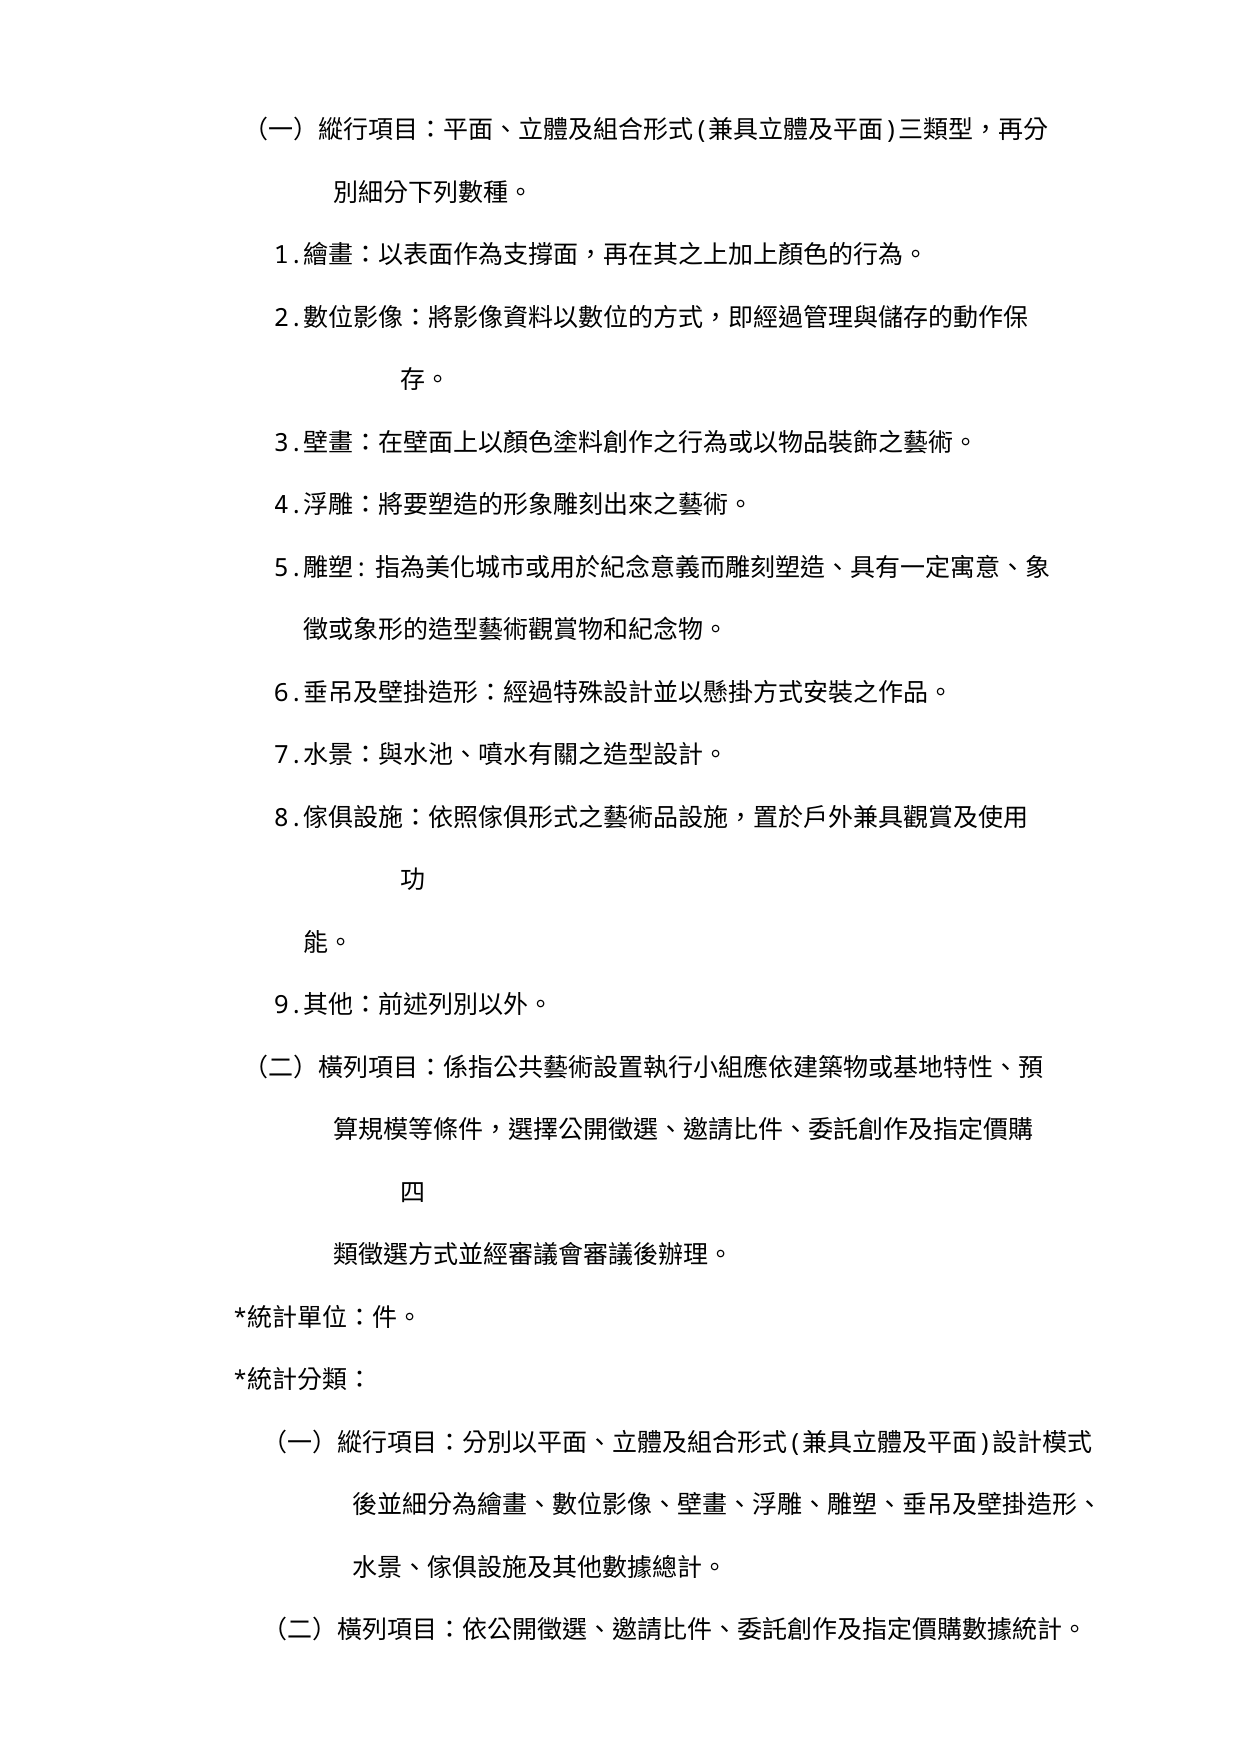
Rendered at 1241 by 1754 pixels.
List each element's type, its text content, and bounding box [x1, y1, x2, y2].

text 別細分下列數種。 [243, 149, 1053, 211]
text （一）縱行項目：分別以平面、立體及組合形式(兼具立體及平面)設計模式 [187, 1399, 1238, 1461]
text 8.傢俱設施：依照傢俱形式之藝術品設施，置於戶外兼具觀賞及使用功 [243, 774, 1053, 899]
text 6.垂吊及壁掛造形：經過特殊設計並以懸掛方式安裝之作品。 [243, 649, 1053, 711]
text 1.繪畫：以表面作為支撐面，再在其之上加上顏色的行為。 [243, 211, 1053, 274]
text （一）縱行項目：平面、立體及組合形式(兼具立體及平面)三類型，再分 [243, 86, 1053, 149]
text 3.壁畫：在壁面上以顏色塗料創作之行為或以物品裝飾之藝術。 [243, 399, 1053, 461]
text 能。 [243, 899, 1053, 961]
text 5.雕塑: 指為美化城市或用於紀念意義而雕刻塑造、具有一定寓意、象 [243, 524, 1053, 586]
text 7.水景：與水池、噴水有關之造型設計。 [243, 711, 1053, 774]
text 算規模等條件，選擇公開徵選、邀請比件、委託創作及指定價購四 [243, 1086, 1053, 1211]
text 4.浮雕：將要塑造的形象雕刻出來之藝術。 [243, 461, 1053, 524]
text 2.數位影像：將影像資料以數位的方式，即經過管理與儲存的動作保存。 [243, 274, 1053, 399]
text 9.其他：前述列別以外。 [243, 961, 1053, 1024]
text （二）橫列項目：係指公共藝術設置執行小組應依建築物或基地特性、預 [243, 1024, 1053, 1086]
text （二）橫列項目：依公開徵選、邀請比件、委託創作及指定價購數據統計。 [187, 1586, 1238, 1649]
text 徵或象形的造型藝術觀賞物和紀念物。 [243, 586, 1053, 649]
text 後並細分為繪畫、數位影像、壁畫、浮雕、雕塑、垂吊及壁掛造形、 [187, 1461, 1238, 1524]
text *統計分類： [187, 1336, 1238, 1399]
text 水景、傢俱設施及其他數據總計。 [187, 1524, 1238, 1586]
text 類徵選方式並經審議會審議後辦理。 [243, 1211, 1053, 1274]
text *統計單位：件。 [187, 1274, 1053, 1336]
